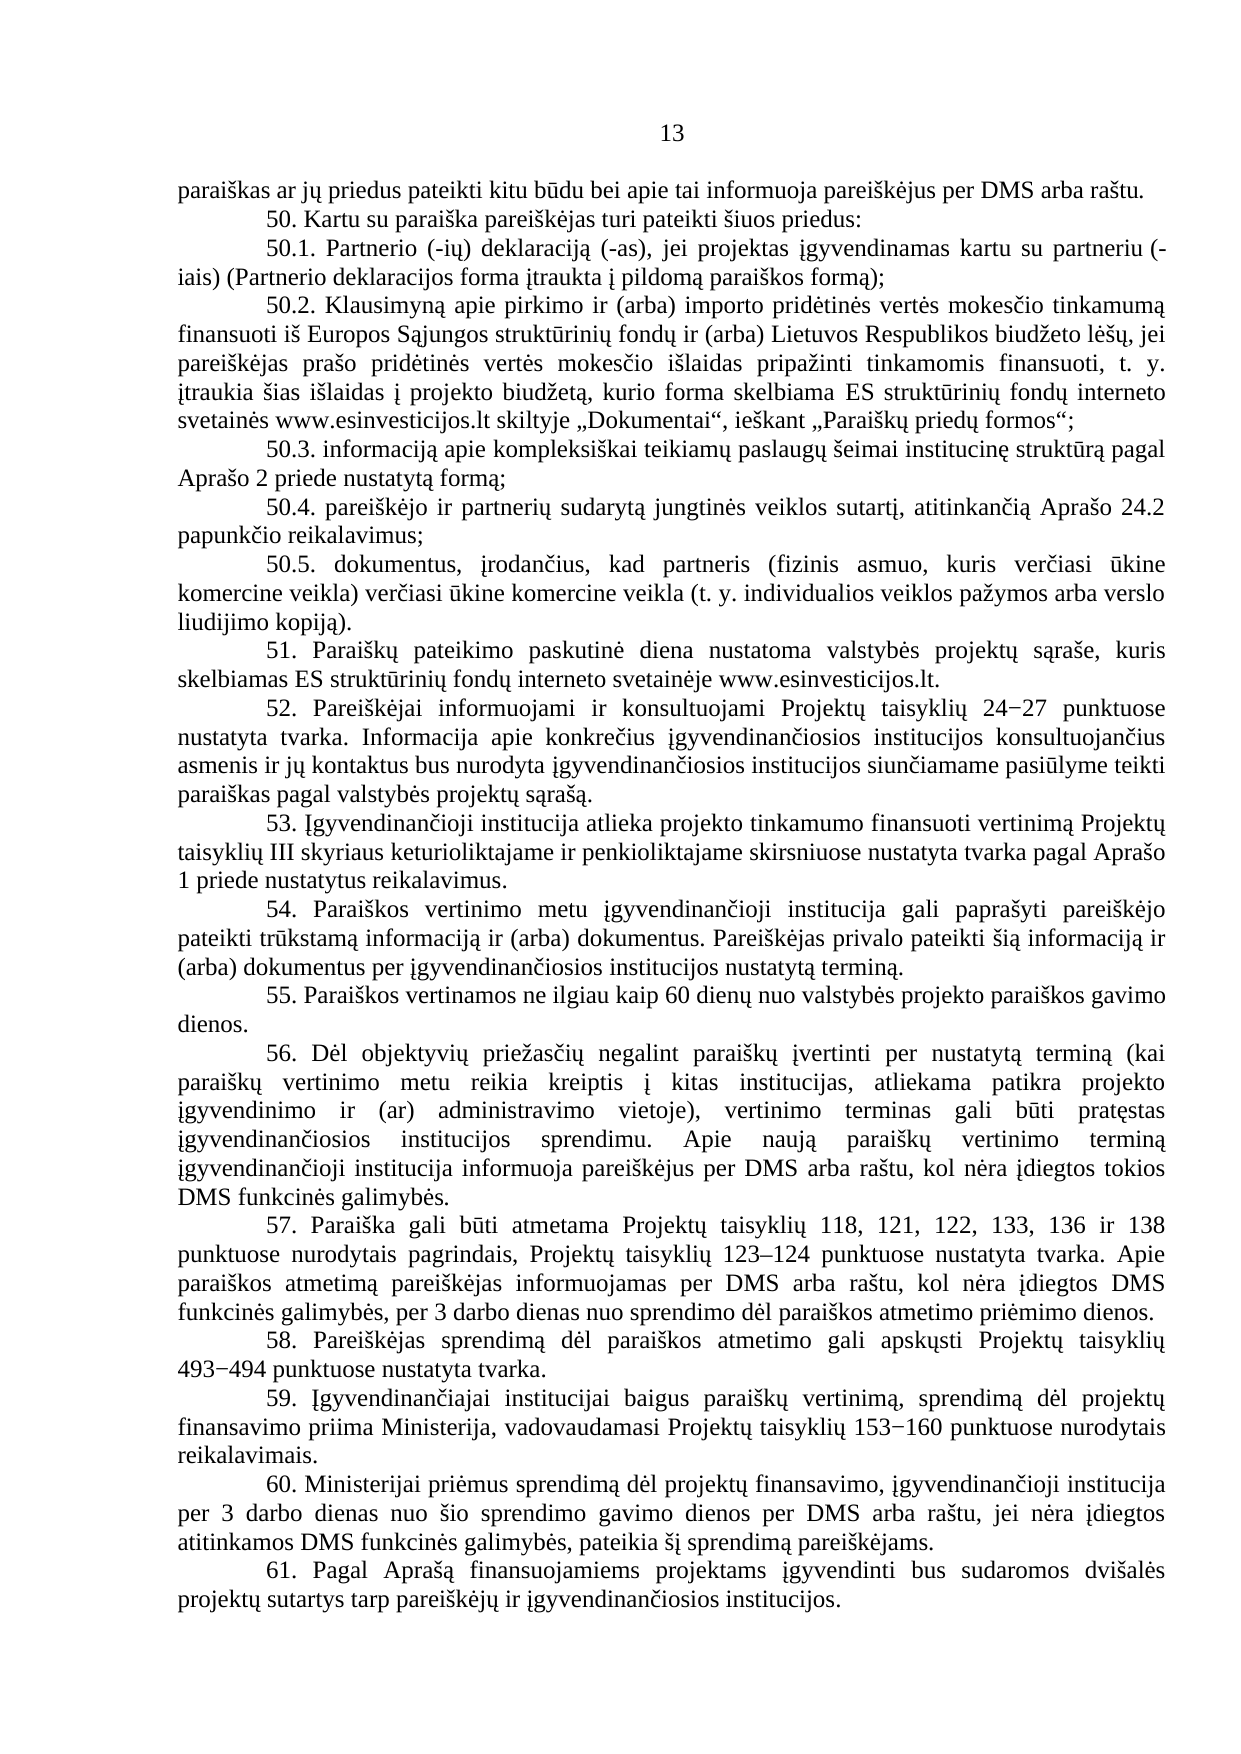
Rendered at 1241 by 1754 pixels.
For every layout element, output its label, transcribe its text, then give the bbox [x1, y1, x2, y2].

text 53. Įgyvendinančioji institucija atlieka projekto tinkamumo finansuoti vertinimą Projektų taisyklių III skyriaus keturioliktajame ir penkioliktajame skirsniuose nustatyta tvarka pagal Aprašo 1 priede nustatytus reikalavimus. [177, 808, 1166, 894]
text 58. Pareiškėjas sprendimą dėl paraiškos atmetimo gali apskųsti Projektų taisyklių 493−494 punktuose nustatyta tvarka. [177, 1326, 1166, 1383]
text 50.5. dokumentus, įrodančius, kad partneris (fizinis asmuo, kuris verčiasi ūkine komercine veikla) verčiasi ūkine komercine veikla (t. y. individualios veiklos pažymos arba verslo liudijimo kopiją). [177, 549, 1166, 636]
text 51. Paraiškų pateikimo paskutinė diena nustatoma valstybės projektų sąraše, kuris skelbiamas ES struktūrinių fondų interneto svetainėje www.esinvesticijos.lt. [177, 636, 1166, 693]
text 50.2. Klausimyną apie pirkimo ir (arba) importo pridėtinės vertės mokesčio tinkamumą finansuoti iš Europos Sąjungos struktūrinių fondų ir (arba) Lietuvos Respublikos biudžeto lėšų, jei pareiškėjas prašo pridėtinės vertės mokesčio išlaidas pripažinti tinkamomis finansuoti, t. y. įtraukia šias išlaidas į projekto biudžetą, kurio forma skelbiama ES struktūrinių fondų interneto svetainės www.esinvesticijos.lt skiltyje „Dokumentai“, ieškant „Paraiškų priedų formos“; [177, 291, 1166, 434]
text 57. Paraiška gali būti atmetama Projektų taisyklių 118, 121, 122, 133, 136 ir 138 punktuose nurodytais pagrindais, Projektų taisyklių 123–124 punktuose nustatyta tvarka. Apie paraiškos atmetimą pareiškėjas informuojamas per DMS arba raštu, kol nėra įdiegtos DMS funkcinės galimybės, per 3 darbo dienas nuo sprendimo dėl paraiškos atmetimo priėmimo dienos. [177, 1211, 1166, 1326]
text 55. Paraiškos vertinamos ne ilgiau kaip 60 dienų nuo valstybės projekto paraiškos gavimo dienos. [177, 981, 1166, 1038]
text 56. Dėl objektyvių priežasčių negalint paraiškų įvertinti per nustatytą terminą (kai paraiškų vertinimo metu reikia kreiptis į kitas institucijas, atliekama patikra projekto įgyvendinimo ir (ar) administravimo vietoje), vertinimo terminas gali būti pratęstas įgyvendinančiosios institucijos sprendimu. Apie naują paraiškų vertinimo terminą įgyvendinančioji institucija informuoja pareiškėjus per DMS arba raštu, kol nėra įdiegtos tokios DMS funkcinės galimybės. [177, 1038, 1166, 1211]
text 59. Įgyvendinančiajai institucijai baigus paraiškų vertinimą, sprendimą dėl projektų finansavimo priima Ministerija, vadovaudamasi Projektų taisyklių 153−160 punktuose nurodytais reikalavimais. [177, 1383, 1166, 1469]
text 60. Ministerijai priėmus sprendimą dėl projektų finansavimo, įgyvendinančioji institucija per 3 darbo dienas nuo šio sprendimo gavimo dienos per DMS arba raštu, jei nėra įdiegtos atitinkamos DMS funkcinės galimybės, pateikia šį sprendimą pareiškėjams. [177, 1469, 1166, 1556]
text 50.4. pareiškėjo ir partnerių sudarytą jungtinės veiklos sutartį, atitinkančią Aprašo 24.2 papunkčio reikalavimus; [177, 492, 1166, 549]
text 52. Pareiškėjai informuojami ir konsultuojami Projektų taisyklių 24−27 punktuose nustatyta tvarka. Informacija apie konkrečius įgyvendinančiosios institucijos konsultuojančius asmenis ir jų kontaktus bus nurodyta įgyvendinančiosios institucijos siunčiamame pasiūlyme teikti paraiškas pagal valstybės projektų sąrašą. [177, 693, 1166, 808]
text paraiškas ar jų priedus pateikti kitu būdu bei apie tai informuoja pareiškėjus per DMS arba raštu. [177, 176, 1166, 204]
text 50.1. Partnerio (-ių) deklaraciją (-as), jei projektas įgyvendinamas kartu su partneriu (-iais) (Partnerio deklaracijos forma įtraukta į pildomą paraiškos formą); [177, 233, 1166, 291]
text 50.3. informaciją apie kompleksiškai teikiamų paslaugų šeimai institucinę struktūrą pagal Aprašo 2 priede nustatytą formą; [177, 434, 1166, 492]
text 54. Paraiškos vertinimo metu įgyvendinančioji institucija gali paprašyti pareiškėjo pateikti trūkstamą informaciją ir (arba) dokumentus. Pareiškėjas privalo pateikti šią informaciją ir (arba) dokumentus per įgyvendinančiosios institucijos nustatytą terminą. [177, 894, 1166, 981]
text 50. Kartu su paraiška pareiškėjas turi pateikti šiuos priedus: [177, 204, 1166, 233]
text 61. Pagal Aprašą finansuojamiems projektams įgyvendinti bus sudaromos dvišalės projektų sutartys tarp pareiškėjų ir įgyvendinančiosios institucijos. [177, 1556, 1166, 1613]
